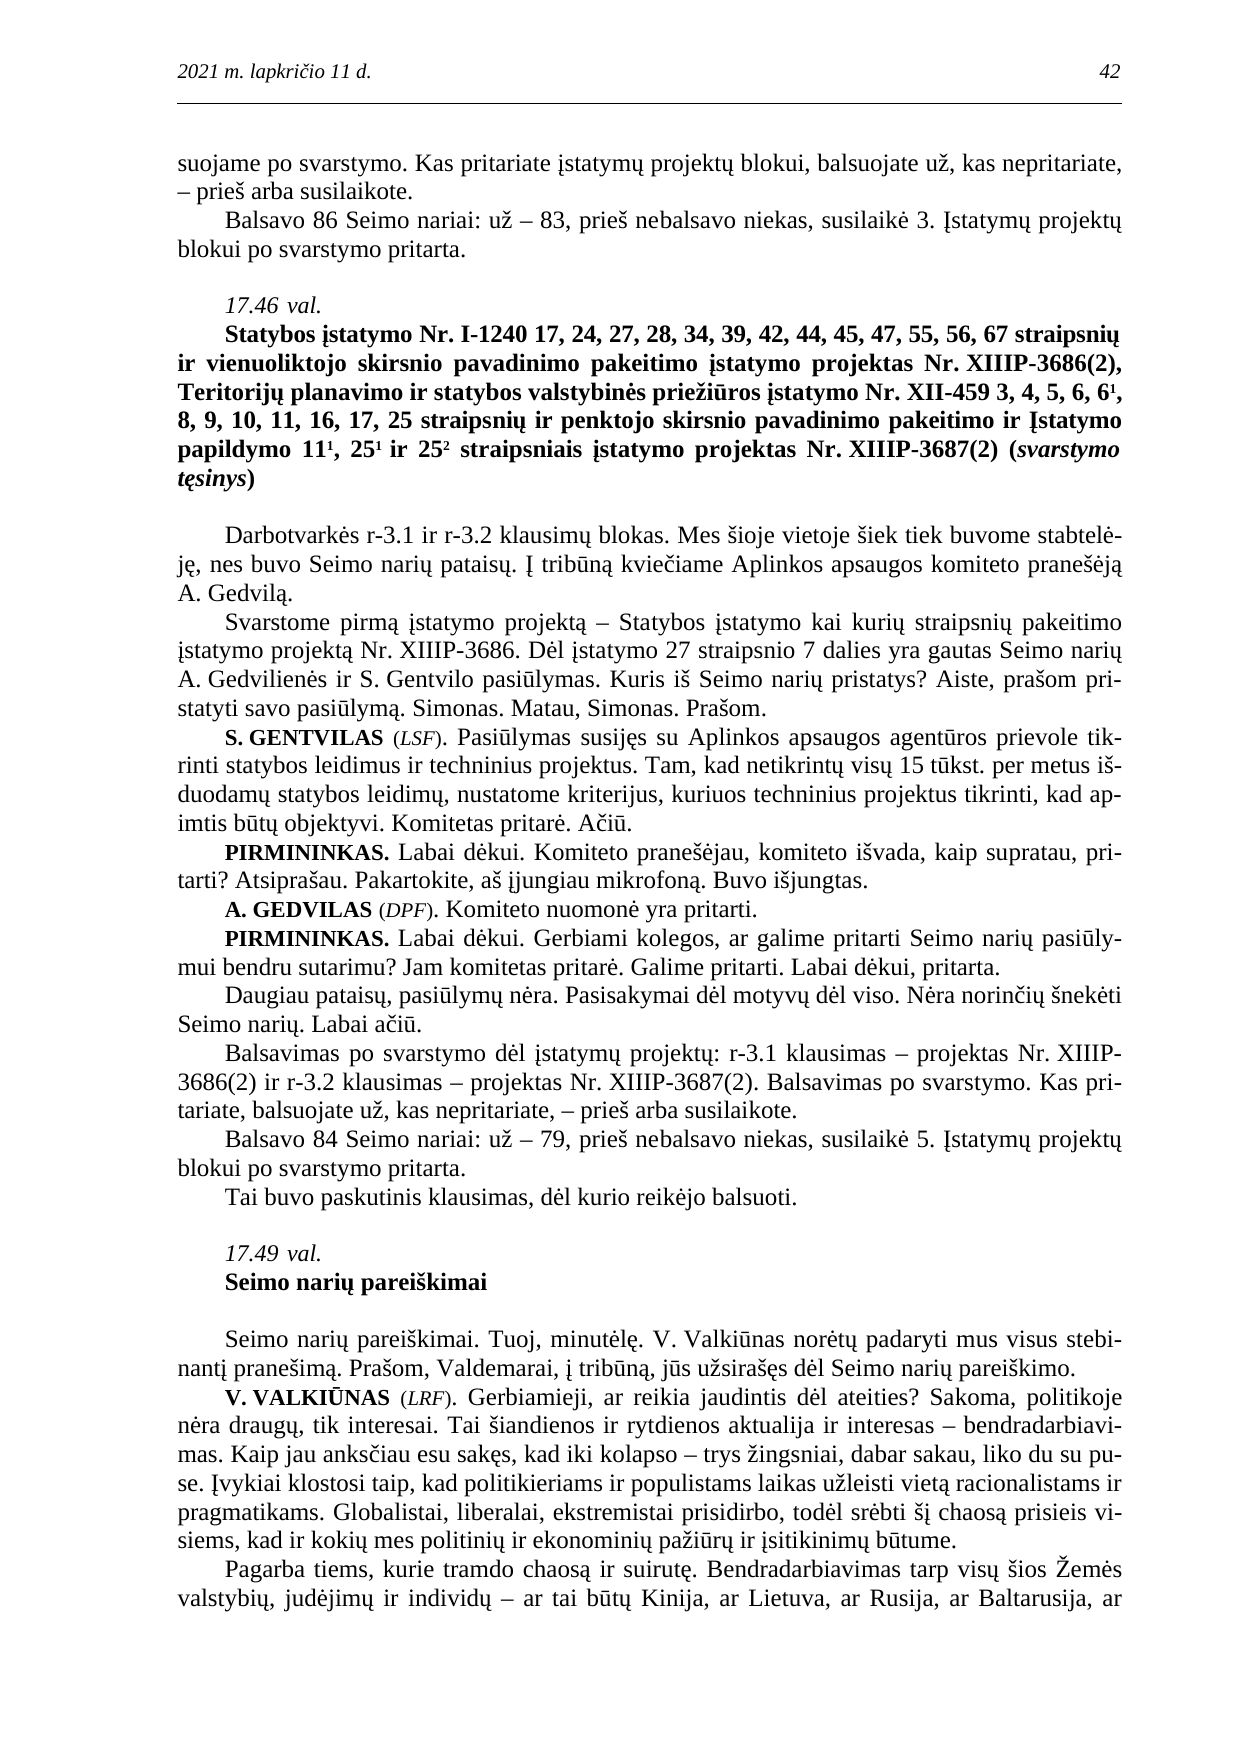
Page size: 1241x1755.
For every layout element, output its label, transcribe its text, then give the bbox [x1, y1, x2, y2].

text Tai bu­vo pas­ku­ti­nis klau­si­mas, dėl ku­rio rei­kė­jo bal­suo­ti. [177, 1182, 1122, 1210]
text suo­ja­me po svars­ty­mo. Kas pri­ta­ria­te įsta­ty­mų pro­jek­tų blo­kui, bal­suo­ja­te už, kas ne­pri­ta­ria­te, – prieš ar­ba su­si­lai­ko­te. [177, 148, 1122, 205]
text S. GENTVILAS (LSF). Pa­siū­ly­mas su­si­jęs su Ap­lin­kos ap­sau­gos agen­tū­ros prie­vo­le tik­rin­ti sta­ty­bos lei­di­mus ir tech­ni­nius pro­jek­tus. Tam, kad ne­tik­rin­tų vi­sų 15 tūkst. per me­tus iš­duo­da­mų sta­ty­bos lei­di­mų, nu­sta­to­me kri­te­ri­jus, ku­riuos tech­ni­nius pro­jek­tus tik­rin­ti, kad ap­im­tis bū­tų ob­jek­ty­vi. Ko­mi­te­tas pri­ta­rė. Ačiū. [177, 722, 1122, 837]
text 17.49 val. [224, 1239, 1122, 1267]
text A. GEDVILAS (DPF). Ko­mi­te­to nuo­mo­nė yra pri­tar­ti. [177, 894, 1122, 923]
text Sei­mo na­rių pa­reiš­ki­mai [177, 1267, 1122, 1295]
text PIRMININKAS. La­bai dė­kui. Ger­bia­mi ko­le­gos, ar ga­li­me pri­tar­ti Sei­mo na­rių pa­siū­ly­mui ben­dru su­ta­ri­mu? Jam ko­mi­te­tas pri­ta­rė. Ga­li­me pri­tar­ti. La­bai dė­kui, pri­tar­ta. [177, 923, 1122, 980]
text Svars­to­me pir­mą įsta­ty­mo pro­jek­tą – Sta­ty­bos įsta­ty­mo kai ku­rių straips­nių pa­kei­ti­mo įsta­ty­mo pro­jek­tą Nr. XIIIP-3686. Dėl įsta­ty­mo 27 straips­nio 7 da­lies yra gau­tas Sei­mo na­rių A. Ged­vi­lie­nės ir S. Gent­vi­lo pa­siū­ly­mas. Ku­ris iš Sei­mo na­rių pri­sta­tys? Ais­te, pra­šom pri­sta­ty­ti sa­vo pa­siū­ly­mą. Si­mo­nas. Ma­tau, Si­mo­nas. Pra­šom. [177, 607, 1122, 722]
text V. VALKIŪNAS (LRF). Ger­bia­mie­ji, ar rei­kia jau­din­tis dėl at­ei­ties? Sa­ko­ma, po­li­ti­ko­je nė­ra drau­gų, tik in­te­re­sai. Tai šian­die­nos ir ryt­die­nos ak­tu­a­li­ja ir in­te­re­sas – ben­dra­dar­bia­vi­mas. Kaip jau anks­čiau esu sa­kęs, kad iki ko­lap­so – trys žings­niai, da­bar sa­kau, li­ko du su pu­se. Įvy­kiai klos­to­si taip, kad po­li­ti­kie­riams ir po­pu­lis­tams lai­kas už­leis­ti vie­tą ra­cio­na­lis­tams ir prag­ma­ti­kams. Glo­ba­lis­tai, li­be­ra­lai, eks­tre­mis­tai pri­si­dir­bo, to­dėl srėb­ti šį cha­o­są pri­sie­is vi­siems, kad ir ko­kių mes po­li­ti­nių ir eko­no­mi­nių pa­žiū­rų ir įsi­ti­ki­ni­mų bū­tu­me. [177, 1382, 1122, 1554]
text Sta­ty­bos įsta­ty­mo Nr. I-1240 17, 24, 27, 28, 34, 39, 42, 44, 45, 47, 55, 56, 67 straipsnių ir vie­nuo­lik­to­jo skir­snio pa­va­di­ni­mo pa­kei­ti­mo įsta­ty­mo pro­jek­tas Nr. XIIIP-3686(2), Te­ri­to­ri­jų pla­na­vi­mo ir sta­ty­bos vals­ty­bi­nės prie­žiū­ros įsta­ty­mo Nr. XII-459 3, 4, 5, 6, 61, 8, 9, 10, 11, 16, 17, 25 straips­nių ir penk­to­jo skir­snio pa­va­di­ni­mo pa­kei­ti­mo ir Įstatymo pa­pil­dy­mo 111, 251 ir 252 straips­niais įsta­ty­mo pro­jek­tas Nr. XIIIP-3687(2) (svars­ty­mo tęsi­nys) [177, 319, 1122, 492]
text Sei­mo na­rių pa­reiš­ki­mai. Tuoj, mi­nu­tė­lę. V. Val­kiū­nas no­rė­tų pa­da­ry­ti mus vi­sus ste­bi­nan­tį pra­ne­ši­mą. Pra­šom, Val­de­ma­rai, į tri­bū­ną, jūs už­si­ra­šęs dėl Sei­mo na­rių pa­reiš­ki­mo. [177, 1324, 1122, 1382]
text Bal­sa­vo 84 Sei­mo na­riai: už – 79, prieš ne­bal­sa­vo nie­kas, su­si­lai­kė 5. Įsta­ty­mų pro­jek­tų blo­kui po svars­ty­mo pri­tar­ta. [177, 1124, 1122, 1182]
text Dau­giau pa­tai­sų, pa­siū­ly­mų nė­ra. Pa­si­sa­ky­mai dėl mo­ty­vų dėl vi­so. Nė­ra no­rin­čių šne­kė­ti Sei­mo na­rių. La­bai ačiū. [177, 980, 1122, 1038]
text PIRMININKAS. La­bai dė­kui. Ko­mi­te­to pra­ne­šė­jau, ko­mi­te­to iš­va­da, kaip su­pra­tau, pri­tar­ti? At­si­pra­šau. Pa­kar­to­ki­te, aš įjun­giau mik­ro­fo­ną. Bu­vo iš­jung­tas. [177, 837, 1122, 894]
text 17.46 val. [224, 291, 1122, 319]
text Bal­sa­vo 86 Sei­mo na­riai: už – 83, prieš ne­bal­sa­vo nie­kas, su­si­lai­kė 3. Įsta­ty­mų pro­jek­tų blo­kui po svars­ty­mo pri­tar­ta. [177, 205, 1122, 263]
text Dar­bo­tvarkės r-3.1 ir r-3.2 klau­si­mų blo­kas. Mes šio­je vie­to­je šiek tiek bu­vo­me stab­te­lė­ję, nes bu­vo Sei­mo na­rių pa­tai­sų. Į tri­bū­ną kvie­čia­me Ap­lin­kos ap­sau­gos ko­mi­te­to pra­ne­šė­ją A. Ged­vi­lą. [177, 520, 1122, 607]
text Pa­gar­ba tiems, ku­rie tram­do cha­o­są ir su­iru­tę. Ben­dra­dar­bia­vi­mas tarp vi­sų šios Že­mės vals­ty­bių, ju­dė­ji­mų ir in­di­vi­dų – ar tai bū­tų Ki­ni­ja, ar Lie­tu­va, ar Ru­si­ja, ar Bal­ta­ru­si­ja, ar [177, 1554, 1122, 1612]
text Bal­sa­vi­mas po svars­ty­mo dėl įsta­ty­mų pro­jek­tų: r-3.1 klau­si­mas – pro­jek­tas Nr. XIIIP-3686(2) ir r-3.2 klau­si­mas – pro­jek­tas Nr. XIIIP-3687(2). Bal­sa­vi­mas po svars­ty­mo. Kas pri­ta­ria­te, bal­suo­ja­te už, kas ne­pri­ta­ria­te, – prieš ar­ba su­si­lai­ko­te. [177, 1038, 1122, 1124]
